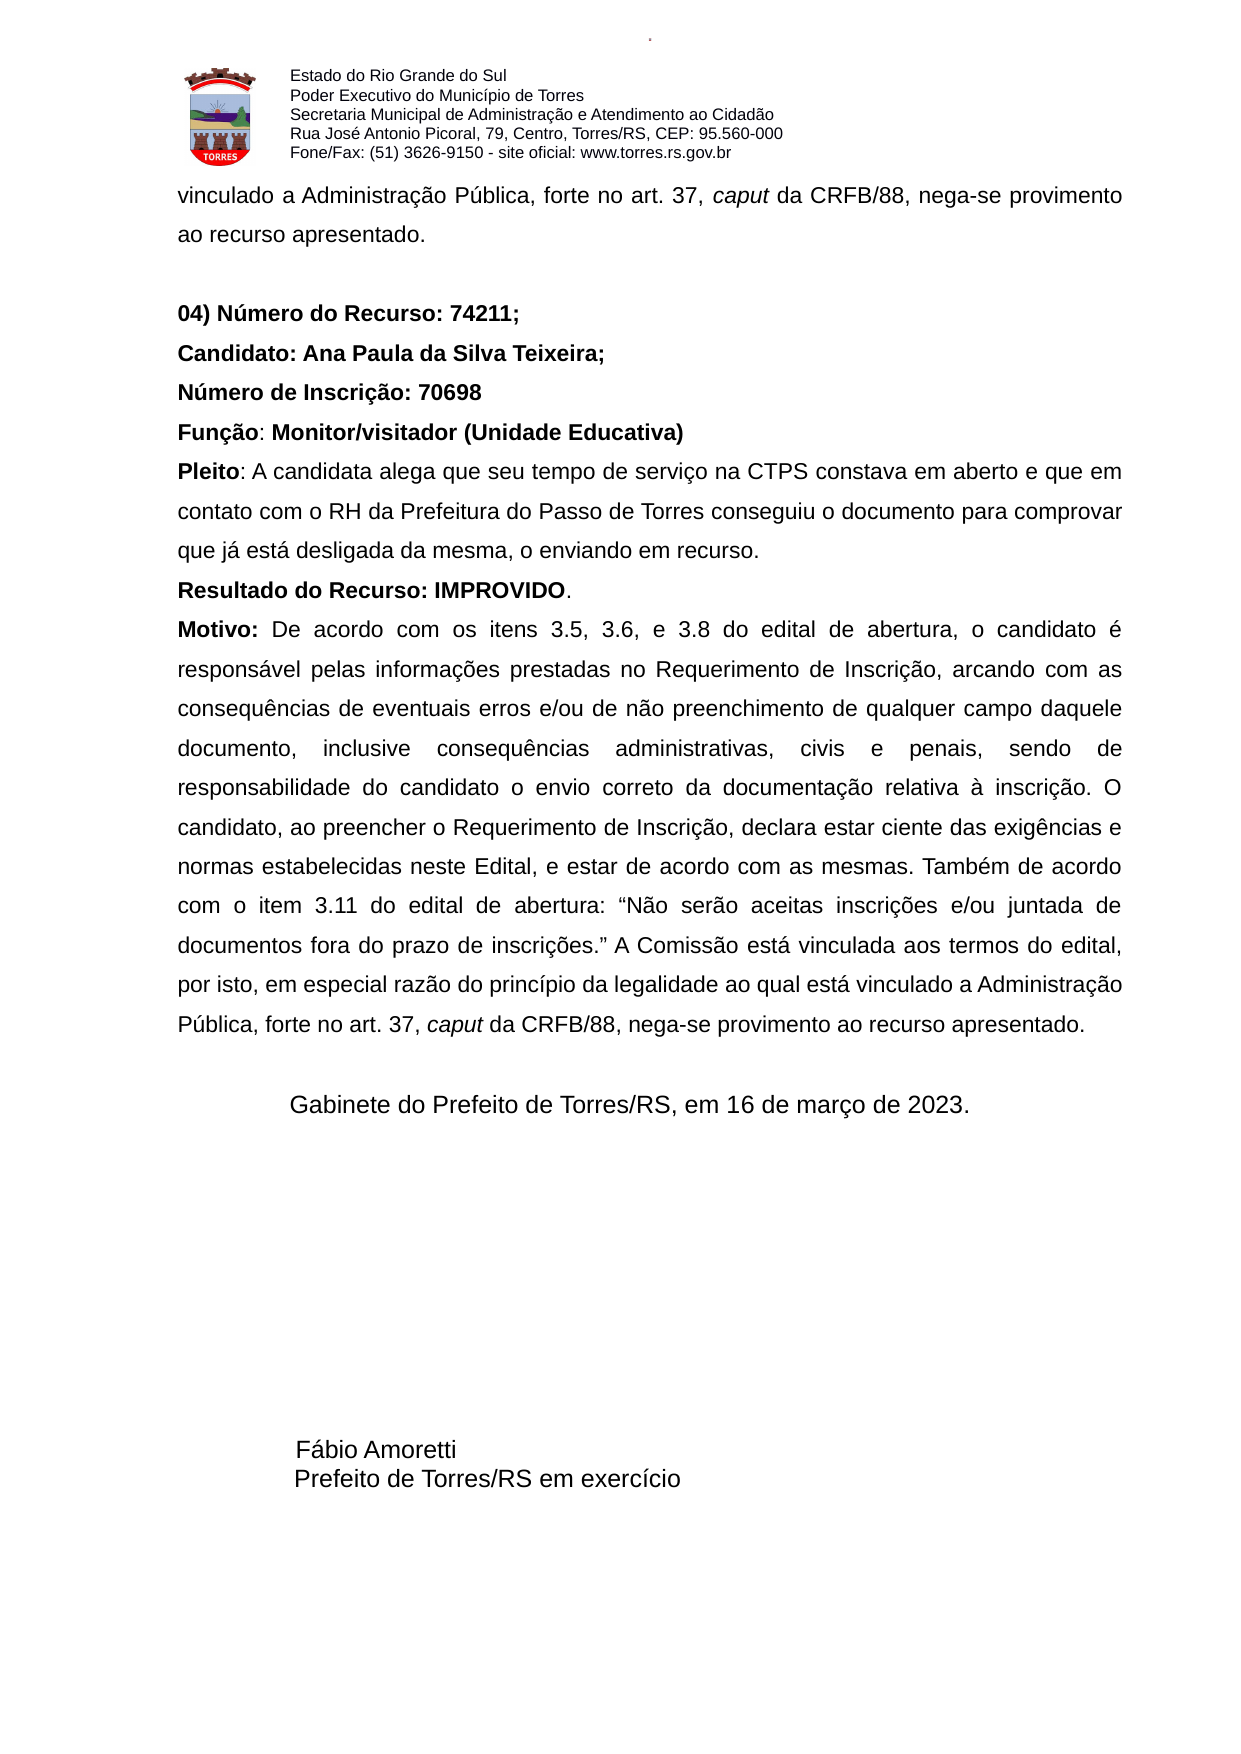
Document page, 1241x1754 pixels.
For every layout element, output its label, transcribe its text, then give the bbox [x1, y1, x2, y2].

text 04) Número do Recurso: 74211; [177, 300, 1123, 327]
text Candidato: Ana Paula da Silva Teixeira; [177, 340, 1123, 366]
text Resultado do Recurso: IMPROVIDO. [177, 577, 1123, 603]
text Prefeito de Torres/RS em exercício [177, 1463, 1123, 1492]
text Pleito: A candidata alega que seu tempo de serviço na CTPS constava em aberto e que em contato com o RH da Prefeitura do Passo de Torres conseguiu o documento para comprovar que já está desligada da mesma, o enviando em recurso. [177, 458, 1123, 563]
text Motivo: De acordo com os itens 3.5, 3.6, e 3.8 do edital de abertura, o candidato é responsável pelas informações prestadas no Requerimento de Inscrição, arcando com as consequências de eventuais erros e/ou de não preenchimento de qualquer campo daquele documento, inclusive consequências administrativas, civis e penais, sendo de responsabilidade do candidato o envio correto da documentação relativa à inscrição. O candidato, ao preencher o Requerimento de Inscrição, declara estar ciente das exigências e normas estabelecidas neste Edital, e estar de acordo com as mesmas. Também de acordo com o item 3.11 do edital de abertura: “Não serão aceitas inscrições e/ou juntada de documentos fora do prazo de inscrições.” A Comissão está vinculada aos termos do edital, por isto, em especial razão do princípio da legalidade ao qual está vinculado a Administração Pública, forte no art. 37, caput da CRFB/88, nega-se provimento ao recurso apresentado. [177, 616, 1123, 1037]
text vinculado a Administração Pública, forte no art. 37, caput da CRFB/88, nega-se provimento ao recurso apresentado. [177, 182, 1123, 248]
picture [184, 68, 256, 166]
text Gabinete do Prefeito de Torres/RS, em 16 de março de 2023. [177, 1090, 1123, 1118]
text Função: Monitor/visitador (Unidade Educativa) [177, 419, 1123, 445]
text Fábio Amoretti [177, 1435, 1123, 1463]
text Número de Inscrição: 70698 [177, 379, 1123, 406]
